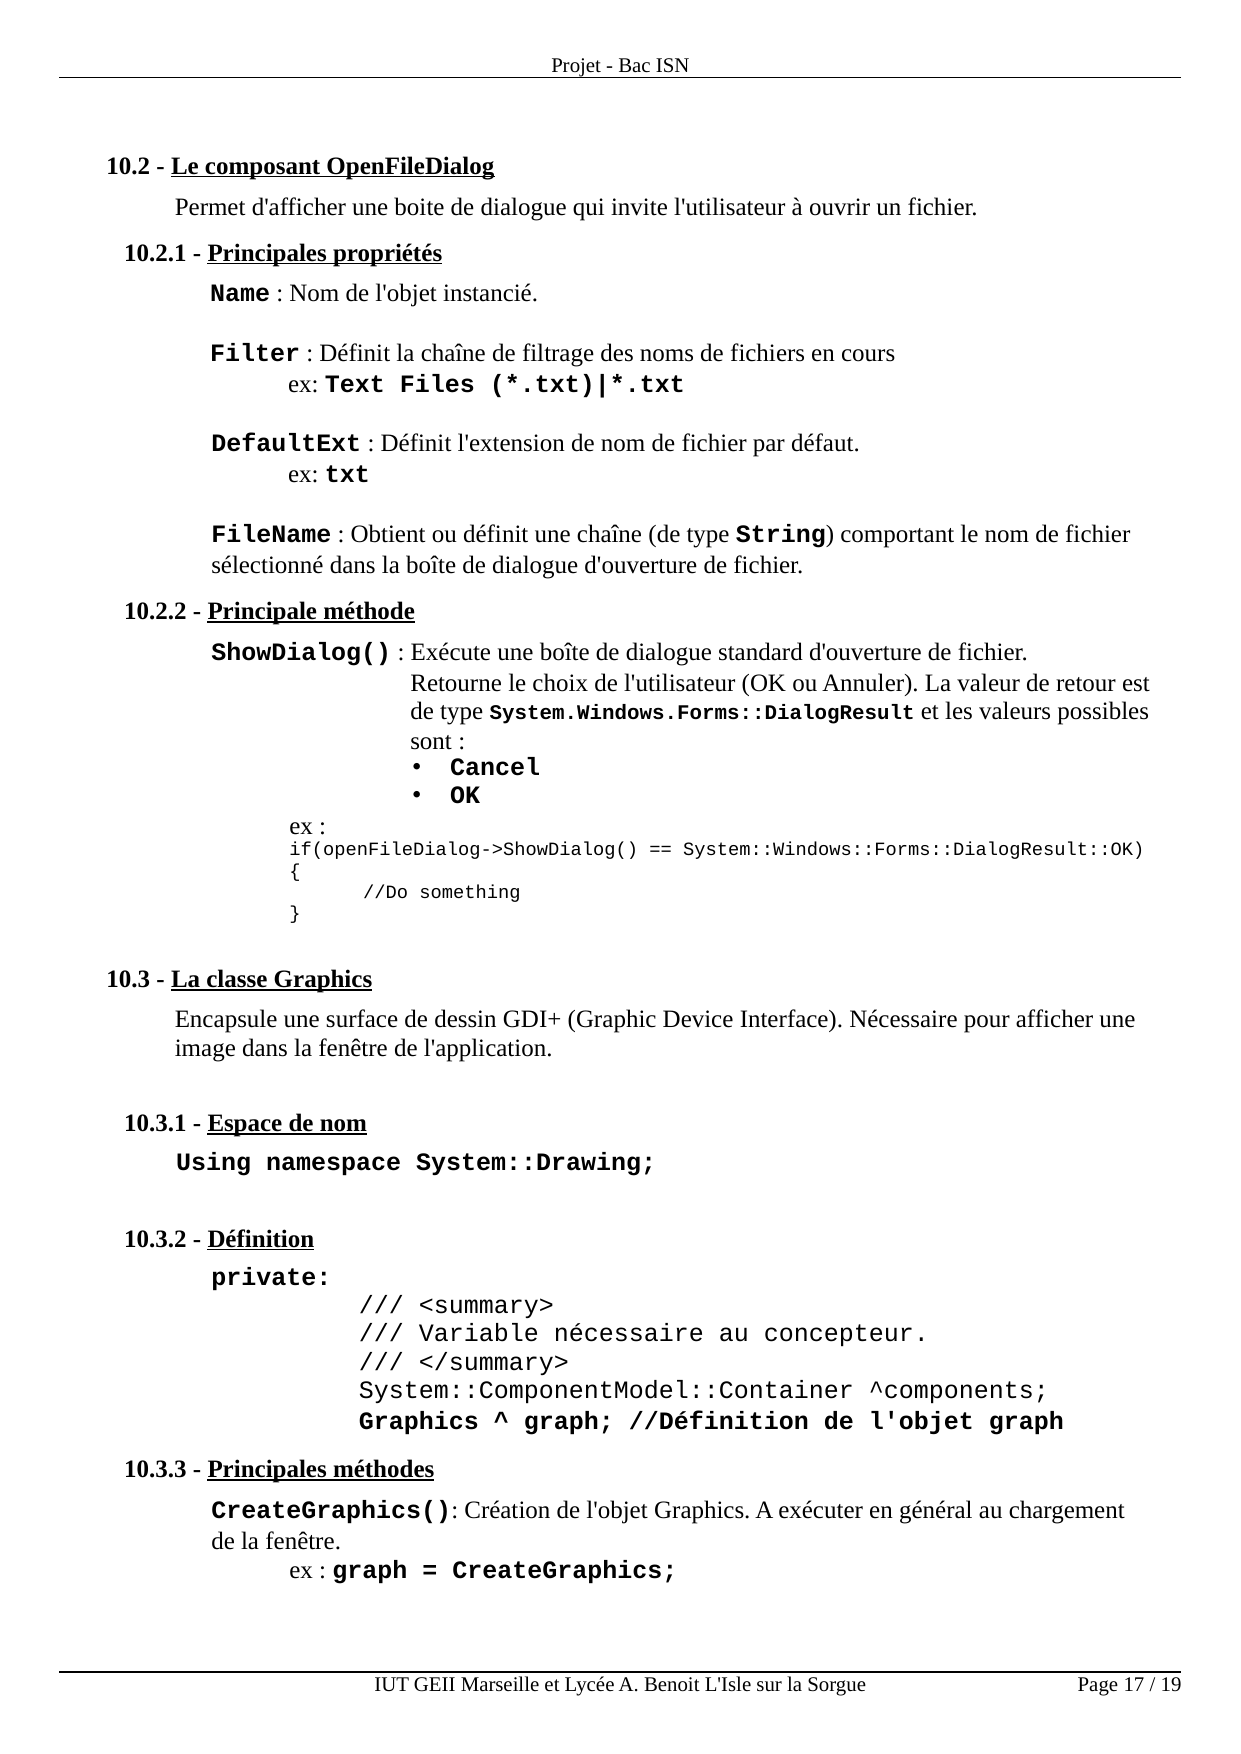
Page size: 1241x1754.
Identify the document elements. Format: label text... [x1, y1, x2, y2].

text Retourne le choix de l'utilisateur (OK ou Annuler). La valeur de retour est de type System.Windows.Forms::DialogResult et les valeurs possibles sont : [410, 668, 1152, 755]
subtitle Principales propriétés [124, 238, 1152, 267]
text ex: txt [288, 459, 1152, 490]
text Permet d'afficher une boite de dialogue qui invite l'utilisateur à ouvrir un fichier. [174, 192, 1152, 220]
text { [289, 861, 1152, 883]
text Encapsule une surface de dessin GDI+ (Graphic Device Interface). Nécessaire pour afficher une image dans la fenêtre de l'application. [174, 1004, 1152, 1062]
text if(openFileDialog->ShowDialog() == System::Windows::Forms::DialogResult::OK) [289, 840, 1152, 861]
text //Do something [289, 883, 1152, 904]
subtitle La classe Graphics [106, 964, 1152, 993]
text ShowDialog() : Exécute une boîte de dialogue standard d'ouverture de fichier. [211, 637, 1152, 668]
text System::ComponentModel::Container ^components; [211, 1378, 1152, 1406]
subtitle Définition [124, 1224, 1152, 1253]
text } [289, 904, 1152, 925]
text Using namespace System::Drawing; [176, 1149, 1152, 1177]
text ex: Text Files (*.txt)|*.txt [288, 369, 1152, 400]
text ex : [289, 811, 1152, 840]
subtitle Le composant OpenFileDialog [106, 151, 1152, 180]
text Name : Nom de l'objet instancié. [210, 278, 1152, 309]
text /// <summary> [211, 1293, 1152, 1321]
subtitle Espace de nom [124, 1108, 1152, 1137]
subtitle Principale méthode [124, 596, 1152, 625]
text private: [211, 1264, 1152, 1293]
text /// Variable nécessaire au concepteur. [211, 1321, 1152, 1349]
text CreateGraphics(): Création de l'objet Graphics. A exécuter en général au chargement de la fenêtre. [211, 1495, 1152, 1555]
text DefaultExt : Définit l'extension de nom de fichier par défaut. [211, 428, 1152, 459]
subtitle Principales méthodes [124, 1454, 1152, 1483]
list Cancel [412, 755, 1152, 783]
text Filter : Définit la chaîne de filtrage des noms de fichiers en cours [210, 338, 1152, 369]
text FileName : Obtient ou définit une chaîne (de type String) comportant le nom de fichier sélectionné dans la boîte de dialogue d'ouverture de fichier. [211, 519, 1152, 578]
text /// </summary> [211, 1349, 1152, 1378]
list OK [412, 783, 1152, 811]
text Graphics ^ graph; //Définition de l'objet graph [211, 1406, 1152, 1437]
text ex : graph = CreateGraphics; [289, 1555, 1152, 1586]
